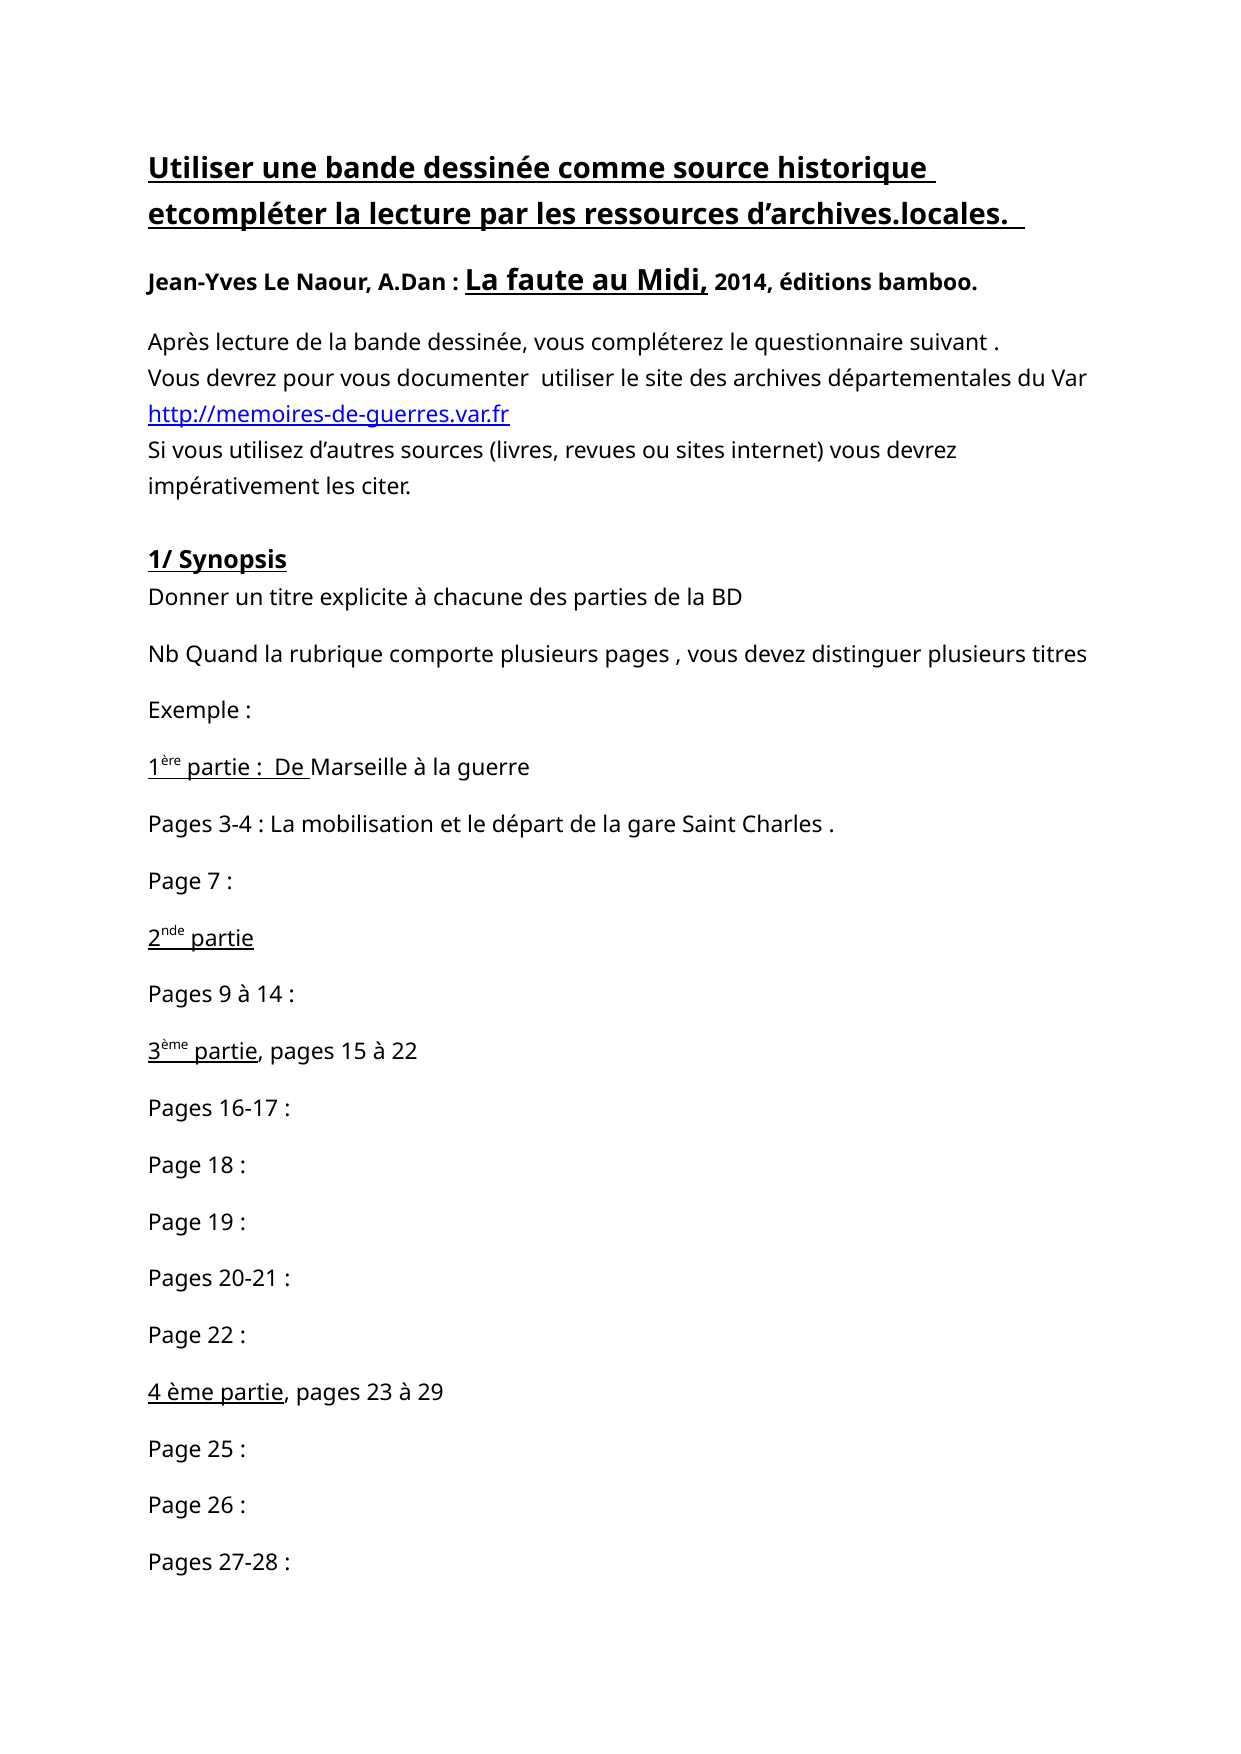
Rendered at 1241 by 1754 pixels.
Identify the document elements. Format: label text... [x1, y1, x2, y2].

text Page 22 : [148, 1319, 1093, 1350]
text Nb Quand la rubrique comporte plusieurs pages , vous devez distinguer plusieurs titres [148, 638, 1093, 669]
text Page 26 : [148, 1489, 1093, 1521]
text Pages 20-21 : [148, 1262, 1093, 1293]
text Page 18 : [148, 1149, 1093, 1180]
text Page 7 : [148, 865, 1093, 896]
text 2nde partie [148, 922, 1093, 953]
text Pages 3-4 : La mobilisation et le départ de la gare Saint Charles . [148, 808, 1093, 839]
text Si vous utilisez d’autres sources (livres, revues ou sites internet) vous devrez impérativement les citer. [148, 434, 1093, 501]
text 1ère partie : De Marseille à la guerre [148, 751, 1093, 782]
text Après lecture de la bande dessinée, vous compléterez le questionnaire suivant . [148, 326, 1093, 357]
text 3ème partie, pages 15 à 22 [148, 1035, 1093, 1066]
text 4 ème partie, pages 23 à 29 [148, 1376, 1093, 1407]
text Page 19 : [148, 1205, 1093, 1237]
text Pages 27-28 : [148, 1546, 1093, 1577]
text Utiliser une bande dessinée comme source historique etcompléter la lecture par les ressources d’archives.locales. [148, 148, 1093, 233]
text Vous devrez pour vous documenter utiliser le site des archives départementales du Var [148, 362, 1093, 393]
text Pages 9 à 14 : [148, 978, 1093, 1009]
text Donner un titre explicite à chacune des parties de la BD [148, 581, 1093, 612]
text http://memoires-de-guerres.var.fr [148, 398, 1093, 429]
text Exemple : [148, 694, 1093, 726]
text Page 25 : [148, 1432, 1093, 1464]
text Jean-Yves Le Naour, A.Dan : La faute au Midi, 2014, éditions bamboo. [148, 260, 1093, 299]
text 1/ Synopsis [148, 542, 1093, 576]
text Pages 16-17 : [148, 1092, 1093, 1123]
